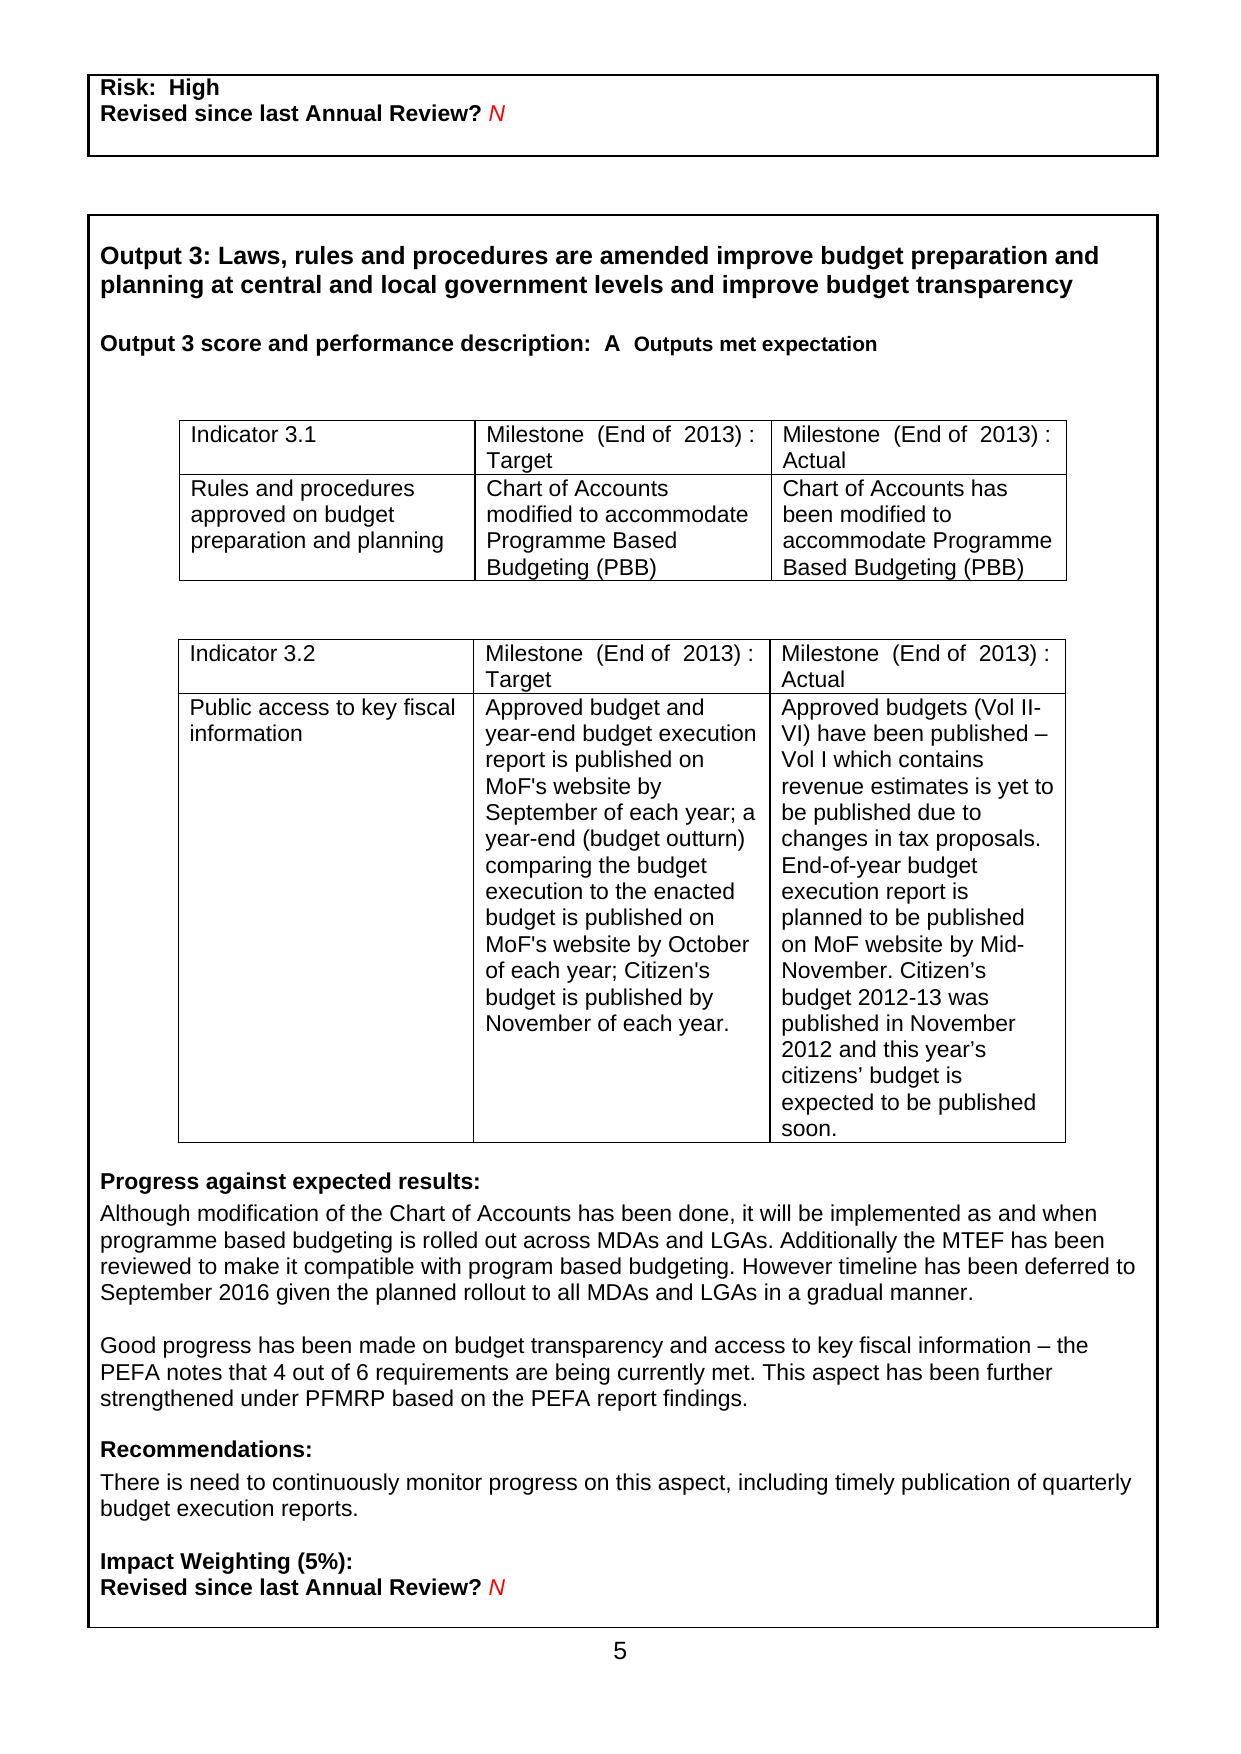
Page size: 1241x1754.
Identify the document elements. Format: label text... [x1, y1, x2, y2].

table_cell Public access to key fiscal information [179, 694, 473, 1142]
table_cell Chart of Accounts modified to accommodate Programme Based Budgeting (PBB) [476, 475, 771, 580]
table_cell Risk: High Revised since last Annual Review? N [90, 76, 1156, 155]
table_cell Approved budgets (Vol II-VI) have been published – Vol I which contains revenue estimates is yet to be published due to changes in tax proposals. End-of-year budget execution report is planned to be published on MoF website by Mid-November. Citizen’s budget 2012-13 was published in November 2012 and this year’s citizens’ budget is expected to be published soon. [771, 694, 1065, 1142]
table_cell Approved budget and year-end budget execution report is published on MoF's website by September of each year; a year-end (budget outturn) comparing the budget execution to the enacted budget is published on MoF's website by October of each year; Citizen's budget is published by November of each year. [474, 694, 769, 1142]
table_cell Output 3 score and performance description: A Outputs met expectation [90, 305, 1156, 1143]
table_cell Chart of Accounts has been modified to accommodate Programme Based Budgeting (PBB) [772, 475, 1066, 580]
table_header Milestone (End of 2013) : Actual [771, 640, 1065, 692]
table_header Milestone (End of 2013) : Actual [772, 421, 1066, 474]
table_header Indicator 3.2 [179, 640, 473, 692]
table_cell Rules and procedures approved on budget preparation and planning [180, 475, 474, 580]
table_header Indicator 3.1 [180, 421, 474, 474]
table_header Milestone (End of 2013) : Target [474, 640, 769, 692]
table_header Milestone (End of 2013) : Target [476, 421, 771, 474]
table_cell Progress against expected results: Although modification of the Chart of Accounts has been done, it will be implemented as and when programme based budgeting is rolled out across MDAs and LGAs. Additionally the MTEF has been reviewed to make it compatible with program based budgeting. However timeline has been deferred to September 2016 given the planned rollout to all MDAs and LGAs in a gradual manner. Good progress has been made on budget transparency and access to key fiscal information – the PEFA notes that 4 out of 6 requirements are being currently met. This aspect has been further strengthened under PFMRP based on the PEFA report findings. Recommendations: There is need to continuously monitor progress on this aspect, including timely publication of quarterly budget execution reports. Impact Weighting (5%): Revised since last Annual Review? N [90, 1143, 1156, 1627]
table_header Output 3: Laws, rules and procedures are amended improve budget preparation and planning at central and local government levels and improve budget transparency [90, 216, 1156, 305]
